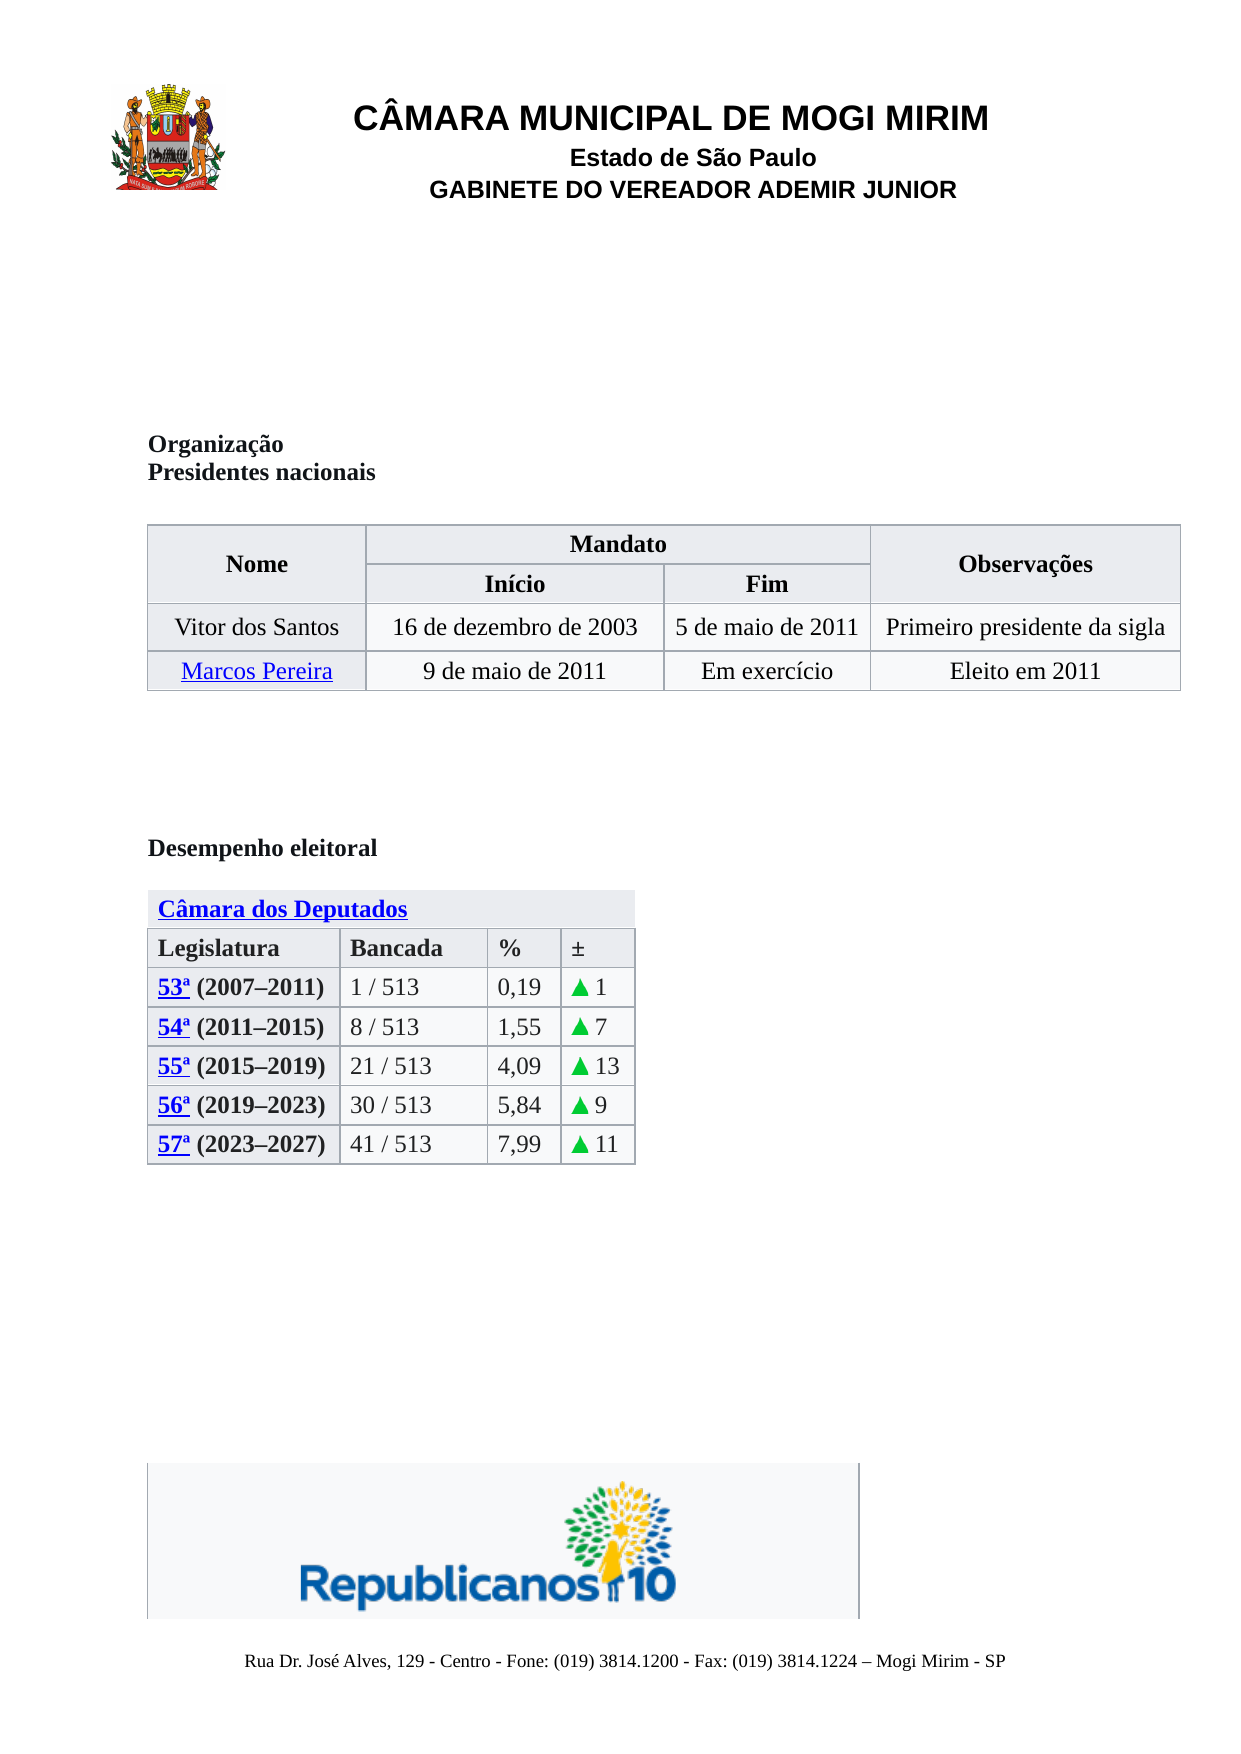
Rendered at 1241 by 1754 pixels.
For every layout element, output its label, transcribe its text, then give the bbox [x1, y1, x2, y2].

table_cell 53ª (2007–2011) [148, 968, 339, 1006]
table_header Nome [148, 526, 365, 602]
table_header [148, 1463, 858, 1619]
text Presidentes nacionais [148, 458, 1103, 486]
table_cell 21 / 513 [341, 1047, 487, 1084]
picture [300, 1481, 676, 1612]
table_cell 41 / 513 [341, 1126, 487, 1163]
table_cell % [488, 929, 560, 967]
table_cell 7 [562, 1008, 634, 1045]
table_cell 1 [562, 968, 634, 1006]
table_cell 5,84 [488, 1086, 560, 1124]
text Organização [148, 430, 1103, 458]
table_cell 11 [562, 1126, 634, 1163]
table_cell 57ª (2023–2027) [148, 1126, 339, 1163]
table_cell 0,19 [488, 968, 560, 1006]
table_cell 7,99 [488, 1126, 560, 1163]
table_cell 8 / 513 [341, 1008, 487, 1045]
picture [110, 84, 226, 190]
table_cell 54ª (2011–2015) [148, 1008, 339, 1045]
table_cell Primeiro presidente da sigla [871, 604, 1180, 650]
table_cell 1,55 [488, 1008, 560, 1045]
table_header Observações [871, 526, 1180, 602]
table_header Mandato [367, 526, 870, 563]
table_cell Em exercício [665, 652, 870, 689]
table_cell 1 / 513 [341, 968, 487, 1006]
table_cell Marcos Pereira [148, 652, 365, 689]
picture [571, 1057, 589, 1075]
table_cell Vitor dos Santos [148, 604, 365, 650]
table_cell 9 de maio de 2011 [367, 652, 663, 689]
table_cell 16 de dezembro de 2003 [367, 604, 663, 650]
picture [571, 978, 589, 996]
table_cell Bancada [341, 929, 487, 967]
table_cell 55ª (2015–2019) [148, 1047, 339, 1084]
table_cell 5 de maio de 2011 [665, 604, 870, 650]
table_cell 30 / 513 [341, 1086, 487, 1124]
text Desempenho eleitoral [148, 834, 1103, 862]
table_cell 56ª (2019–2023) [148, 1086, 339, 1124]
table_cell Legislatura [148, 929, 339, 967]
table_cell Início [367, 565, 663, 602]
table_cell Eleito em 2011 [871, 652, 1180, 689]
table_cell 4,09 [488, 1047, 560, 1084]
table_header Câmara dos Deputados [148, 890, 635, 927]
table_cell ± [562, 929, 634, 967]
table_cell 9 [562, 1086, 634, 1124]
picture [571, 1017, 589, 1035]
table_cell Fim [665, 565, 870, 602]
table_cell 13 [562, 1047, 634, 1084]
picture [571, 1096, 589, 1114]
picture [571, 1135, 589, 1153]
